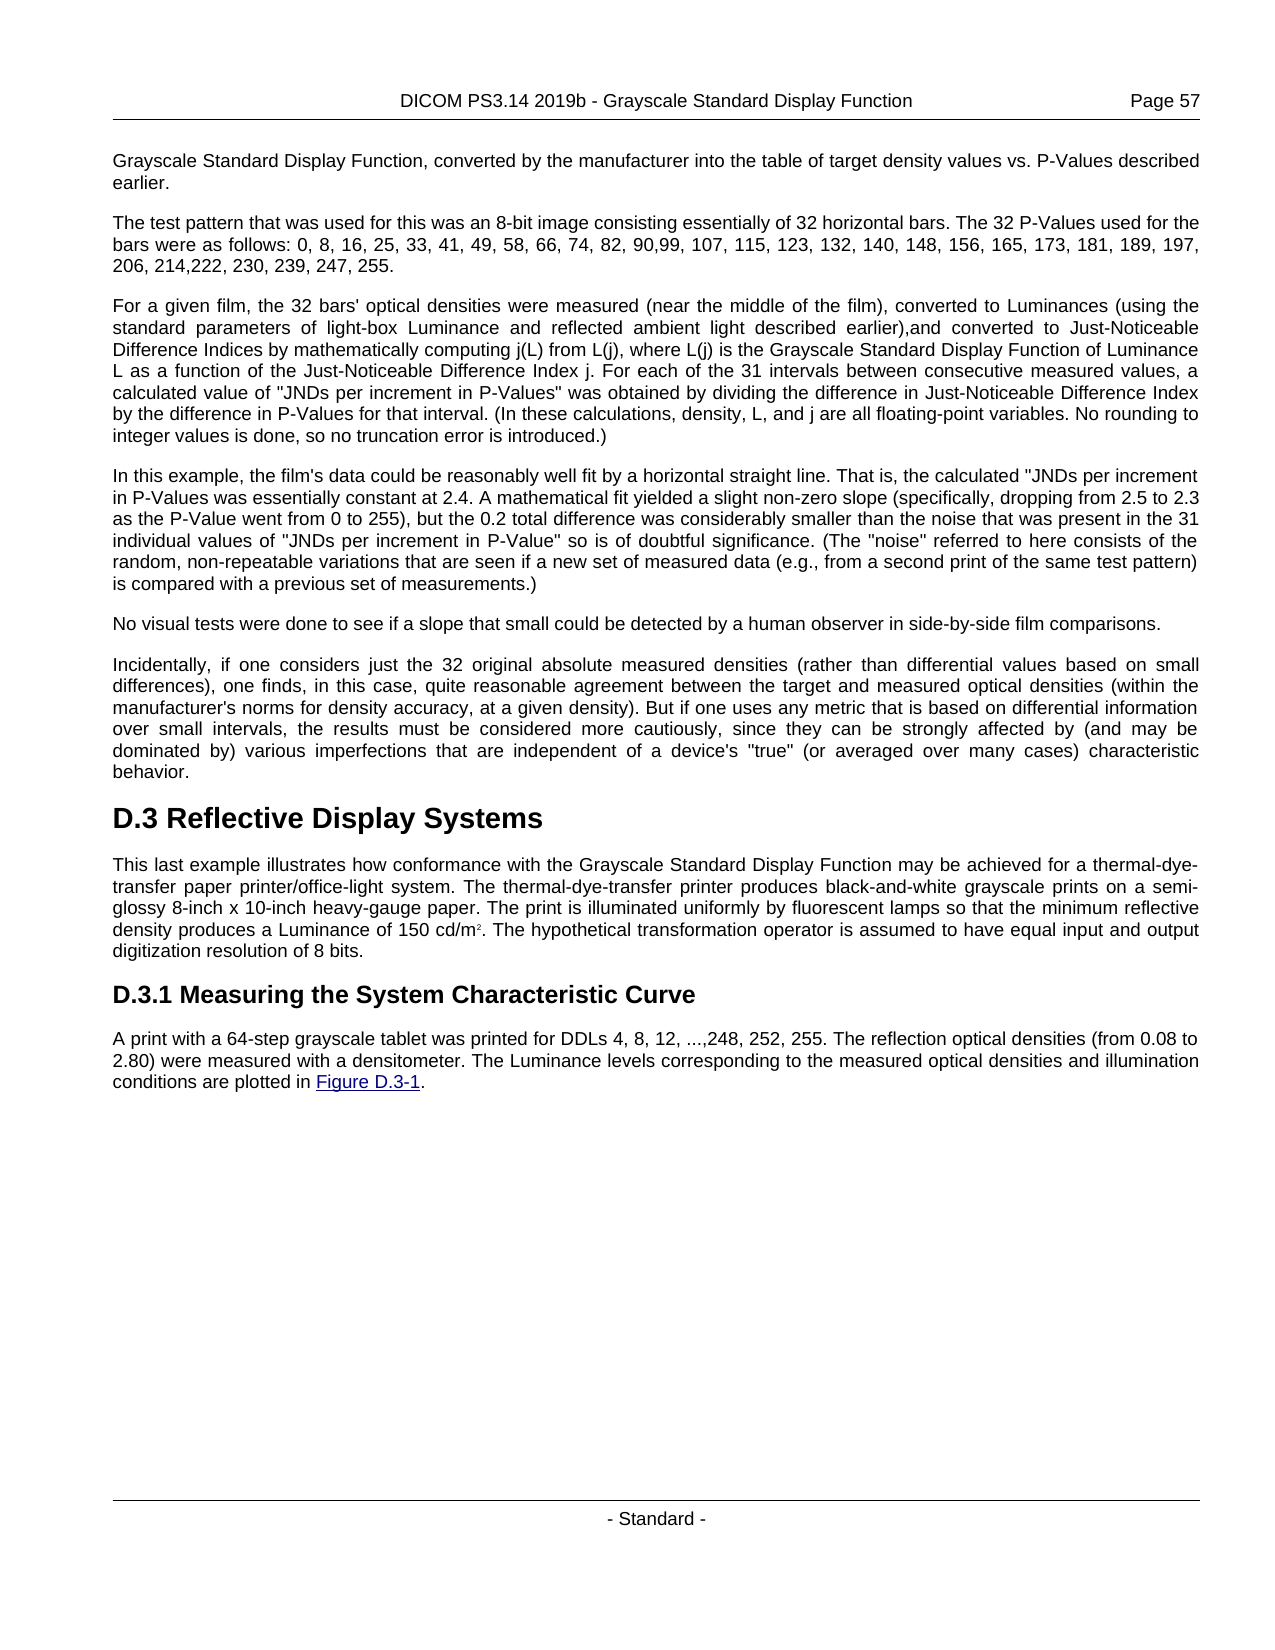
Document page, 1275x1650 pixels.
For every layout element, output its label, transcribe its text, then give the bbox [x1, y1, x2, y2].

text This last example illustrates how conformance with the Grayscale Standard Display Function may be achieved for a thermal-dye-transfer paper printer/office-light system. The thermal-dye-transfer printer produces black-and-white grayscale prints on a semi-glossy 8-inch x 10-inch heavy-gauge paper. The print is illuminated uniformly by fluorescent lamps so that the minimum reflective density produces a Luminance of 150 cd/m2. The hypothetical transformation operator is assumed to have equal input and output digitization resolution of 8 bits. [112, 854, 1200, 962]
text D.3 Reflective Display Systems [112, 802, 1200, 835]
text For a given film, the 32 bars' optical densities were measured (near the middle of the film), converted to Luminances (using the standard parameters of light-box Luminance and reflected ambient light described earlier),and converted to Just-Noticeable Difference Indices by mathematically computing j(L) from L(j), where L(j) is the Grayscale Standard Display Function of Luminance L as a function of the Just-Noticeable Difference Index j. For each of the 31 intervals between consecutive measured values, a calculated value of "JNDs per increment in P-Values" was obtained by dividing the difference in Just-Noticeable Difference Index by the difference in P-Values for that interval. (In these calculations, density, L, and j are all floating-point variables. No rounding to integer values is done, so no truncation error is introduced.) [112, 295, 1200, 446]
text Incidentally, if one considers just the 32 original absolute measured densities (rather than differential values based on small differences), one finds, in this case, quite reasonable agreement between the target and measured optical densities (within the manufacturer's norms for density accuracy, at a given density). But if one uses any metric that is based on differential information over small intervals, the results must be considered more cautiously, since they can be strongly affected by (and may be dominated by) various imperfections that are independent of a device's "true" (or averaged over many cases) characteristic behavior. [112, 653, 1200, 783]
text No visual tests were done to see if a slope that small could be detected by a human observer in side-by-side film comparisons. [112, 613, 1200, 635]
text A print with a 64-step grayscale tablet was printed for DDLs 4, 8, 12, ...,248, 252, 255. The reflection optical densities (from 0.08 to 2.80) were measured with a densitometer. The Luminance levels corresponding to the measured optical densities and illumination conditions are plotted in Figure D.3-1. [112, 1028, 1200, 1093]
text In this example, the film's data could be reasonably well fit by a horizontal straight line. That is, the calculated "JNDs per increment in P-Values was essentially constant at 2.4. A mathematical fit yielded a slight non-zero slope (specifically, dropping from 2.5 to 2.3 as the P-Value went from 0 to 255), but the 0.2 total difference was considerably smaller than the noise that was present in the 31 individual values of "JNDs per increment in P-Value" so is of doubtful significance. (The "noise" referred to here consists of the random, non-repeatable variations that are seen if a new set of measured data (e.g., from a second print of the same test pattern) is compared with a previous set of measurements.) [112, 465, 1200, 594]
text The test pattern that was used for this was an 8-bit image consisting essentially of 32 horizontal bars. The 32 P-Values used for the bars were as follows: 0, 8, 16, 25, 33, 41, 49, 58, 66, 74, 82, 90,99, 107, 115, 123, 132, 140, 148, 156, 165, 173, 181, 189, 197, 206, 214,222, 230, 239, 247, 255. [112, 212, 1200, 277]
text D.3.1 Measuring the System Characteristic Curve [112, 980, 1200, 1009]
text Grayscale Standard Display Function, converted by the manufacturer into the table of target density values vs. P-Values described earlier. [112, 150, 1200, 193]
